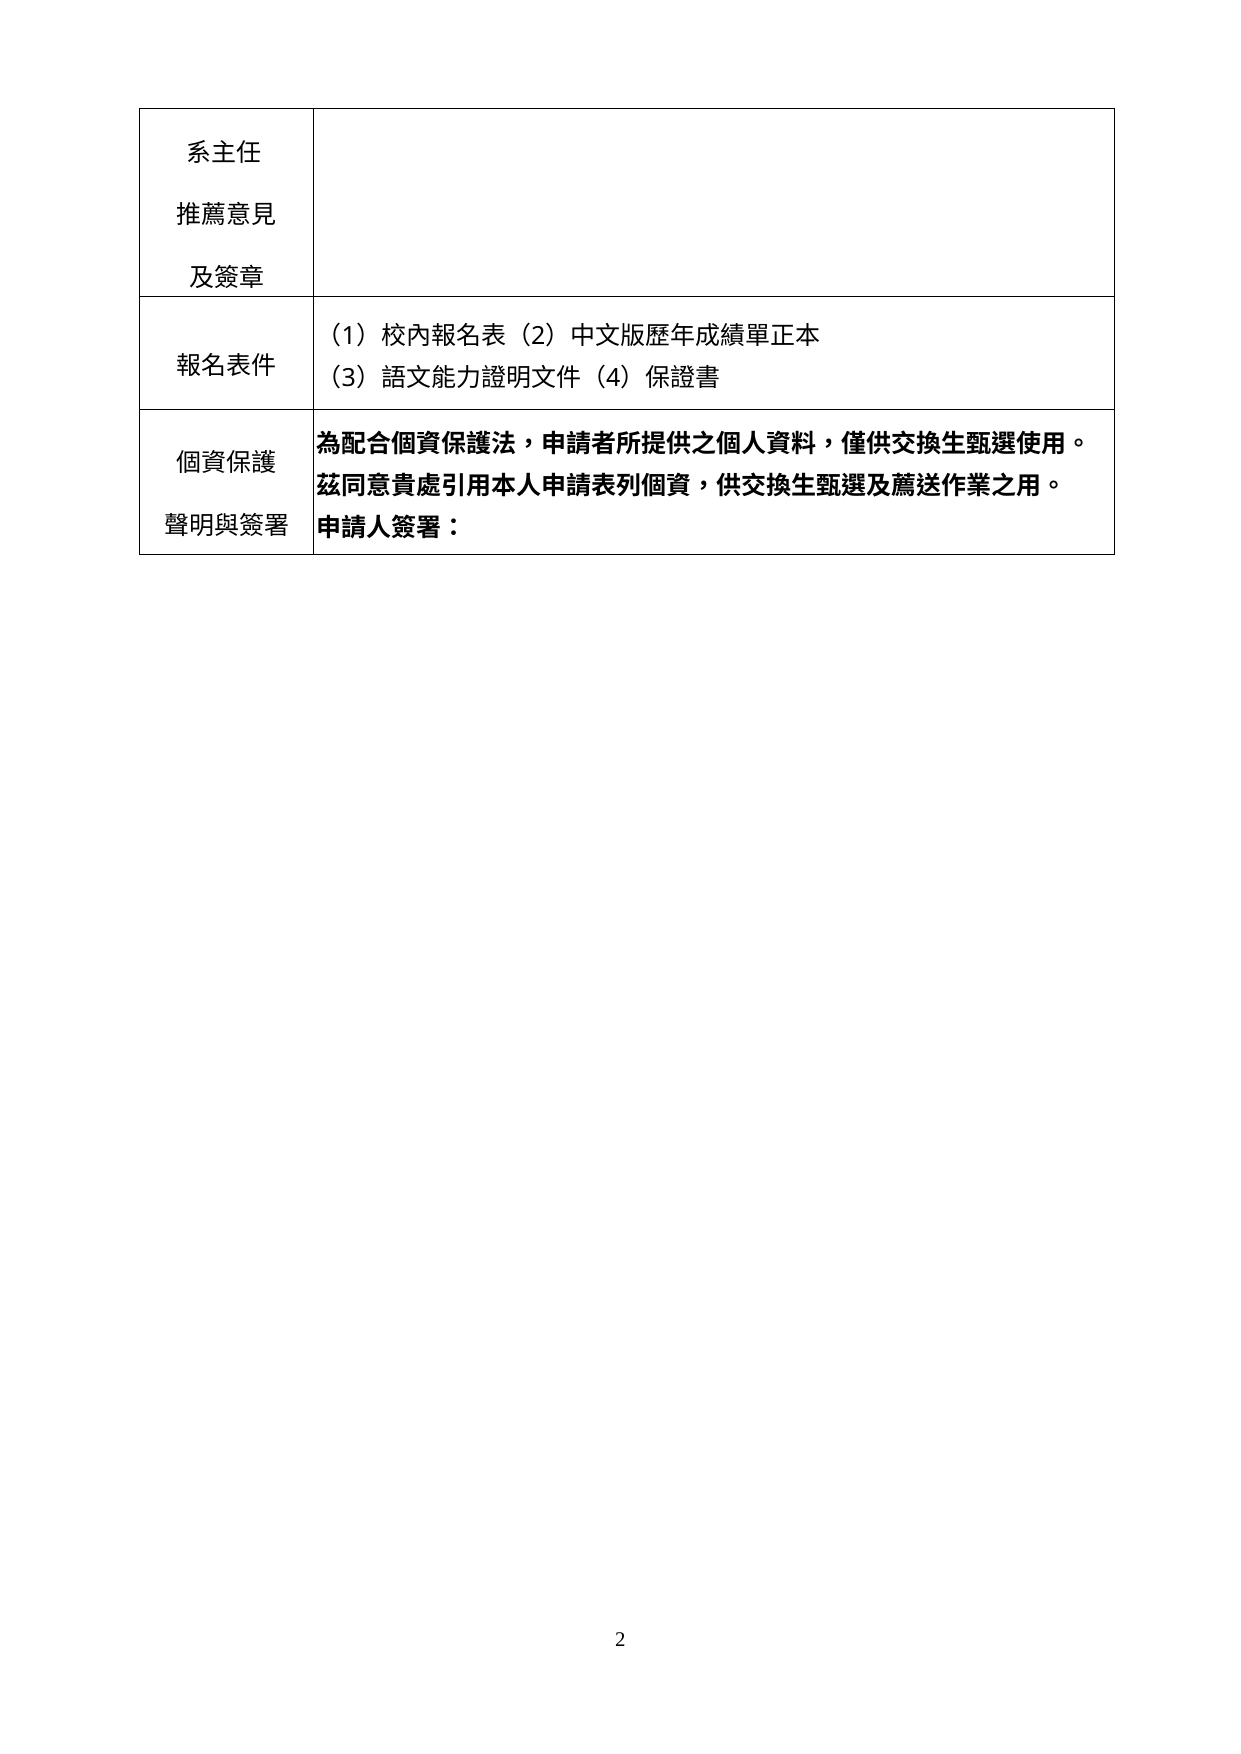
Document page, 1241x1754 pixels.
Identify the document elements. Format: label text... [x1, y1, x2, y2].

table_cell 報名表件 [140, 297, 313, 409]
table_cell 為配合個資保護法，申請者所提供之個人資料，僅供交換生甄選使用。 茲同意貴處引用本人申請表列個資，供交換生甄選及薦送作業之用。 申請人簽署： [314, 410, 1114, 554]
table_cell 個資保護 聲明與簽署 [140, 410, 313, 554]
table_cell [314, 109, 1114, 296]
table_cell （1）校內報名表（2）中文版歷年成績單正本 （3）語文能力證明文件（4）保證書 [314, 297, 1114, 409]
table_cell 系主任 推薦意見 及簽章 [140, 109, 313, 296]
